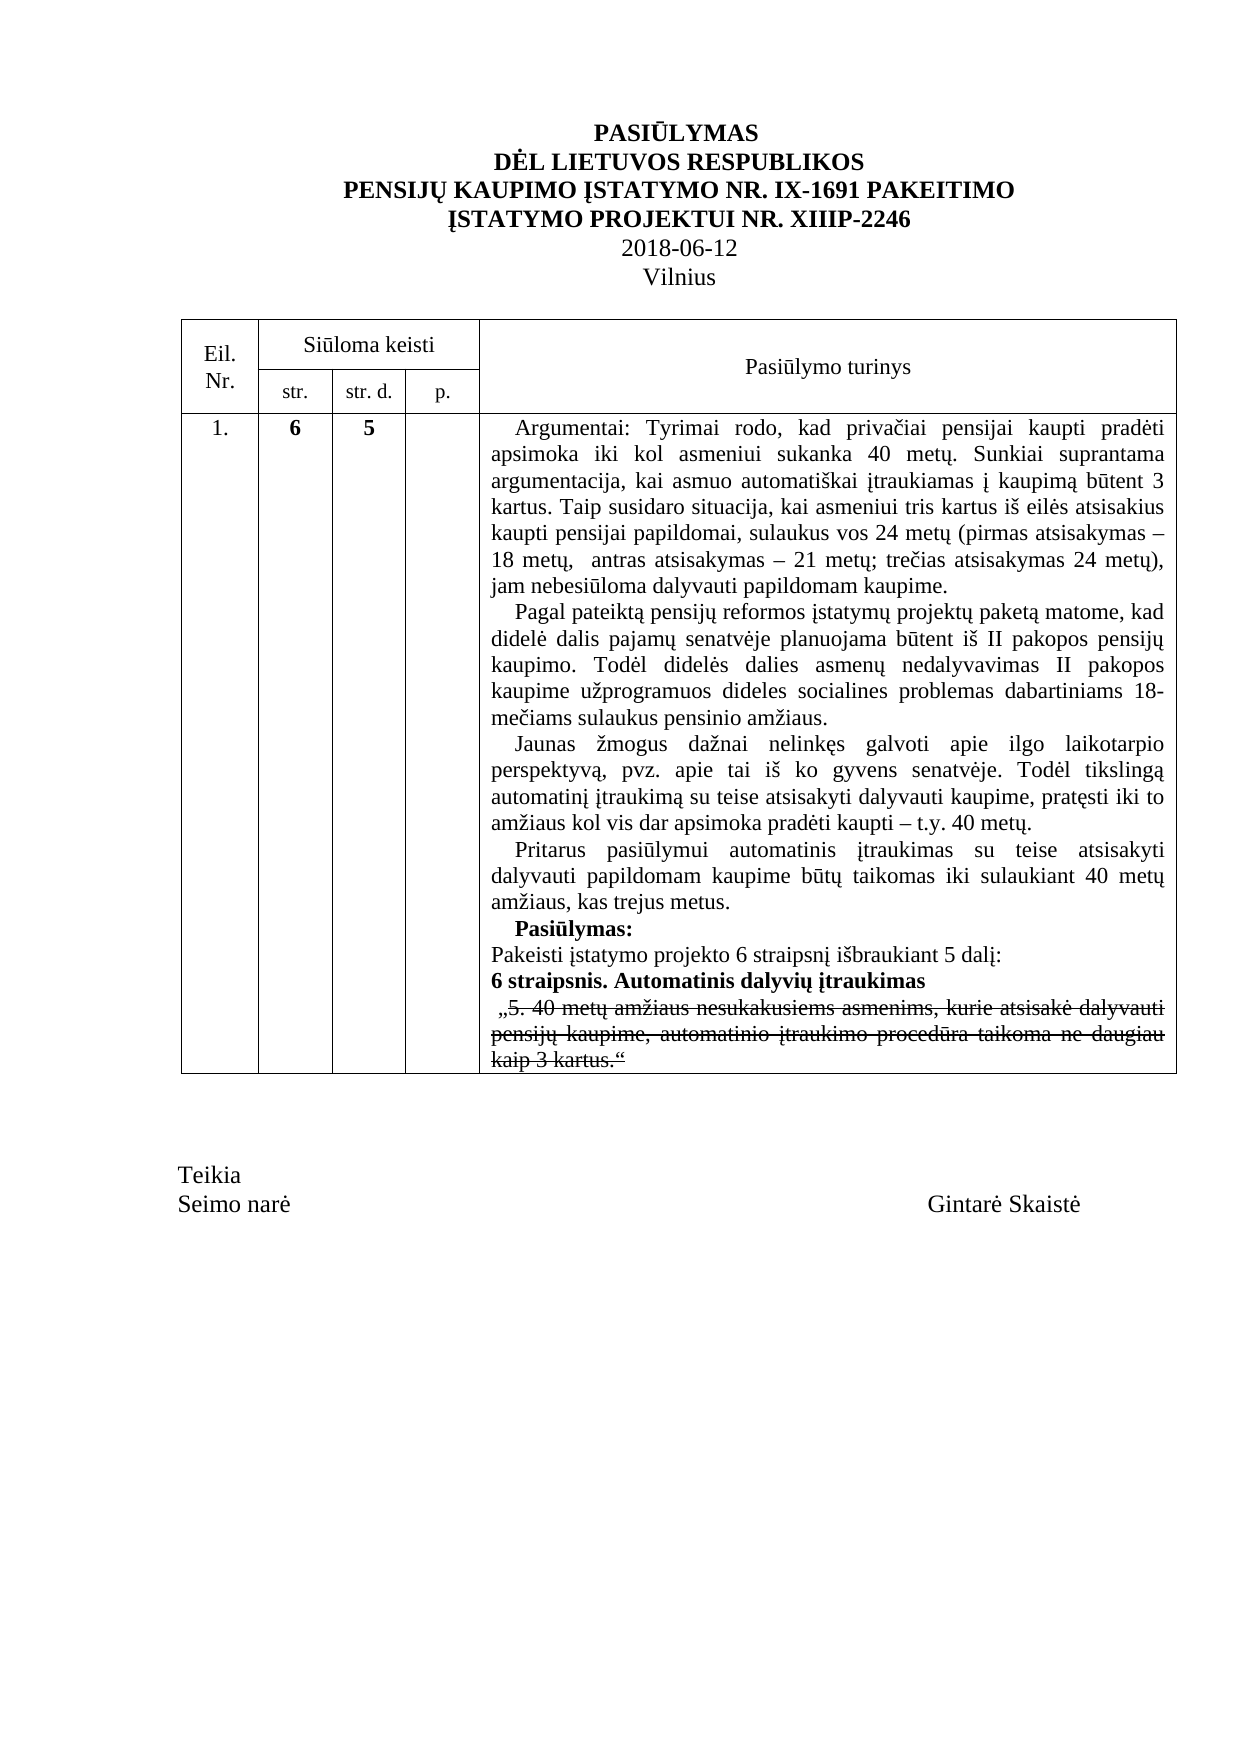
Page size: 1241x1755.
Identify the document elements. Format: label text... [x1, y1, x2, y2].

text Teikia [177, 1160, 1181, 1189]
text PASIŪLYMAS [177, 118, 1181, 147]
table_cell Argumentai: Tyrimai rodo, kad privačiai pensijai kaupti pradėti apsimoka iki kol asmeniui sukanka 40 metų. Sunkiai suprantama argumentacija, kai asmuo automatiškai įtraukiamas į kaupimą būtent 3 kartus. Taip susidaro situacija, kai asmeniui tris kartus iš eilės atsisakius kaupti pensijai papildomai, sulaukus vos 24 metų (pirmas atsisakymas – 18 metų, antras atsisakymas – 21 metų; trečias atsisakymas 24 metų), jam nebesiūloma dalyvauti papildomam kaupime. Pagal pateiktą pensijų reformos įstatymų projektų paketą matome, kad didelė dalis pajamų senatvėje planuojama būtent iš II pakopos pensijų kaupimo. Todėl didelės dalies asmenų nedalyvavimas II pakopos kaupime užprogramuos dideles socialines problemas dabartiniams 18-mečiams sulaukus pensinio amžiaus. Jaunas žmogus dažnai nelinkęs galvoti apie ilgo laikotarpio perspektyvą, pvz. apie tai iš ko gyvens senatvėje. Todėl tikslingą automatinį įtraukimą su teise atsisakyti dalyvauti kaupime, pratęsti iki to amžiaus kol vis dar apsimoka pradėti kaupti – t.y. 40 metų. Pritarus pasiūlymui automatinis įtraukimas su teise atsisakyti dalyvauti papildomam kaupime būtų taikomas iki sulaukiant 40 metų amžiaus, kas trejus metus. Pasiūlymas: Pakeisti įstatymo projekto 6 straipsnį išbraukiant 5 dalį: 6 straipsnis. Automatinis dalyvių įtraukimas „5. 40 metų amžiaus nesukakusiems asmenims, kurie atsisakė dalyvauti pensijų kaupime, automatinio įtraukimo procedūra taikoma ne daugiau kaip 3 kartus.“ [480, 414, 1176, 1073]
table_header Siūloma keisti [259, 320, 479, 368]
table_cell [406, 414, 479, 1073]
table_header Pasiūlymo turinys [480, 320, 1176, 413]
text Vilnius [177, 262, 1181, 291]
table_header Eil. Nr. [182, 320, 258, 413]
table_cell 1. [182, 414, 258, 1073]
table_cell str. [259, 370, 332, 413]
table_cell 6 [259, 414, 332, 1073]
text 2018-06-12 [177, 233, 1181, 262]
text DĖL LIETUVOS RESPUBLIKOS [177, 147, 1181, 176]
text Seimo narė (Parašas) Gintarė Skaistė [177, 1189, 1181, 1218]
table_cell str. d. [333, 370, 405, 413]
text PENSIJŲ KAUPIMO ĮSTATYMO NR. IX-1691 PAKEITIMO [177, 176, 1181, 204]
table_cell p. [406, 370, 479, 413]
table_cell 5 [333, 414, 405, 1073]
text ĮSTATYMO PROJEKTUI NR. XIIIP-2246 [177, 204, 1181, 233]
